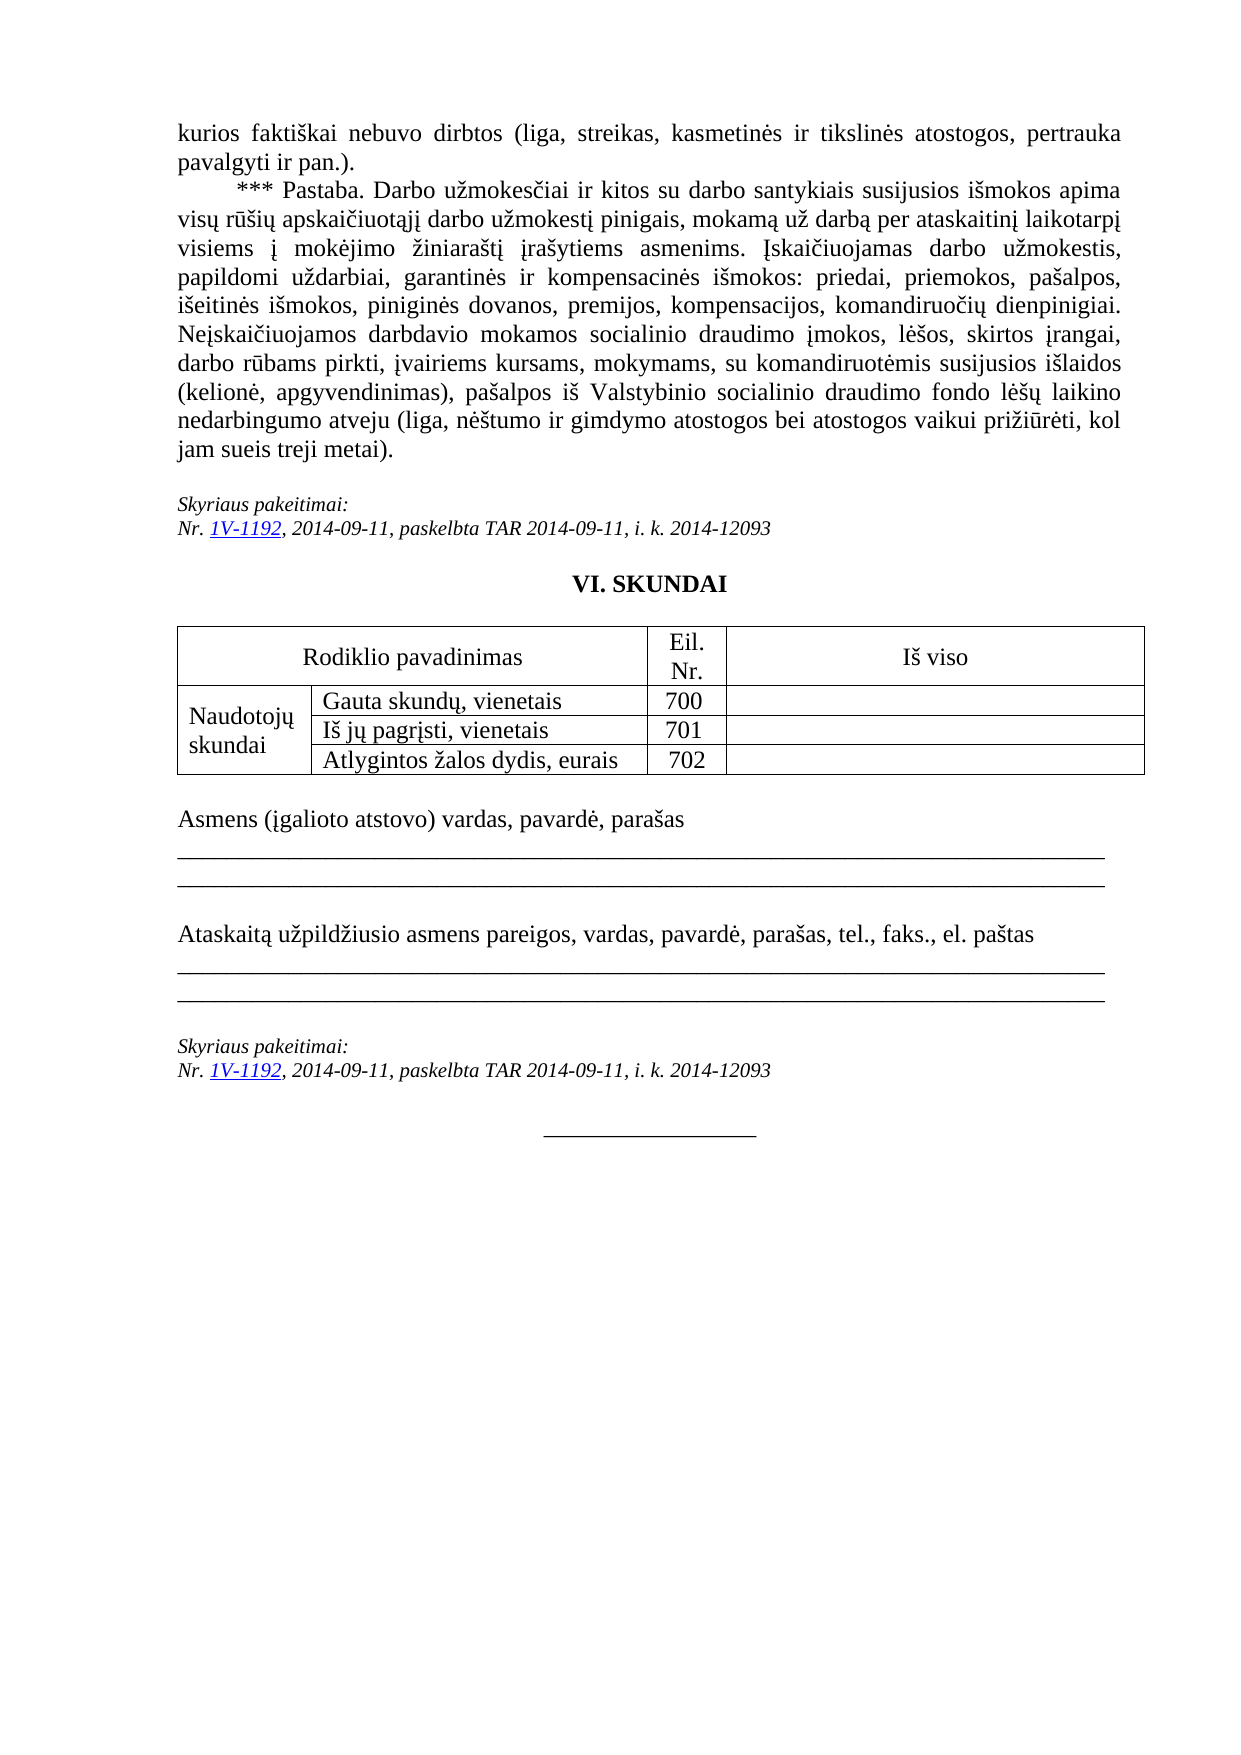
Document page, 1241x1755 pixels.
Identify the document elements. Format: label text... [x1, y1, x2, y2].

table_cell 700 [648, 686, 726, 714]
table_header Iš viso [727, 627, 1144, 685]
text Skyriaus pakeitimai: [177, 1034, 1122, 1058]
text Skyriaus pakeitimai: [177, 492, 1122, 516]
text Ataskaitą užpildžiusio asmens pareigos, vardas, pavardė, parašas, tel., faks., el. paštas [177, 919, 1122, 948]
table_cell Naudotojų skundai [178, 686, 311, 774]
table_header Eil. Nr. [648, 627, 726, 685]
text _ [177, 976, 1122, 1005]
table_cell [727, 745, 1144, 774]
text _________________ [177, 1111, 1122, 1139]
table_header Rodiklio pavadinimas [178, 627, 647, 685]
table_cell [727, 686, 1144, 714]
table_cell 702 [648, 745, 726, 774]
text VI. SKUNDAI [177, 569, 1122, 597]
text _ [177, 948, 1122, 976]
text Asmens (įgalioto atstovo) vardas, pavardė, parašas [177, 804, 1122, 833]
text _ [177, 861, 1122, 890]
text Nr. 1V-1192, 2014-09-11, paskelbta TAR 2014-09-11, i. k. 2014-12093 [177, 516, 1122, 540]
table_cell 701 [648, 716, 726, 744]
text Nr. 1V-1192, 2014-09-11, paskelbta TAR 2014-09-11, i. k. 2014-12093 [177, 1058, 1122, 1082]
text *** Pastaba. Darbo užmokesčiai ir kitos su darbo santykiais susijusios išmokos apima visų rūšių apskaičiuotąjį darbo užmokestį pinigais, mokamą už darbą per ataskaitinį laikotarpį visiems į mokėjimo žiniaraštį įrašytiems asmenims. Įskaičiuojamas darbo užmokestis, papildomi uždarbiai, garantinės ir kompensacinės išmokos: priedai, priemokos, pašalpos, išeitinės išmokos, piniginės dovanos, premijos, kompensacijos, komandiruočių dienpinigiai. Neįskaičiuojamos darbdavio mokamos socialinio draudimo įmokos, lėšos, skirtos įrangai, darbo rūbams pirkti, įvairiems kursams, mokymams, su komandiruotėmis susijusios išlaidos (kelionė, apgyvendinimas), pašalpos iš Valstybinio socialinio draudimo fondo lėšų laikino nedarbingumo atveju (liga, nėštumo ir gimdymo atostogos bei atostogos vaikui prižiūrėti, kol jam sueis treji metai). [177, 176, 1122, 463]
table_cell Atlygintos žalos dydis, eurais [312, 745, 647, 774]
table_cell Gauta skundų, vienetais [312, 686, 647, 714]
text _ [177, 833, 1122, 861]
table_cell Iš jų pagrįsti, vienetais [312, 716, 647, 744]
table_cell [727, 716, 1144, 744]
text kurios faktiškai nebuvo dirbtos (liga, streikas, kasmetinės ir tikslinės atostogos, pertrauka pavalgyti ir pan.). [177, 118, 1122, 176]
